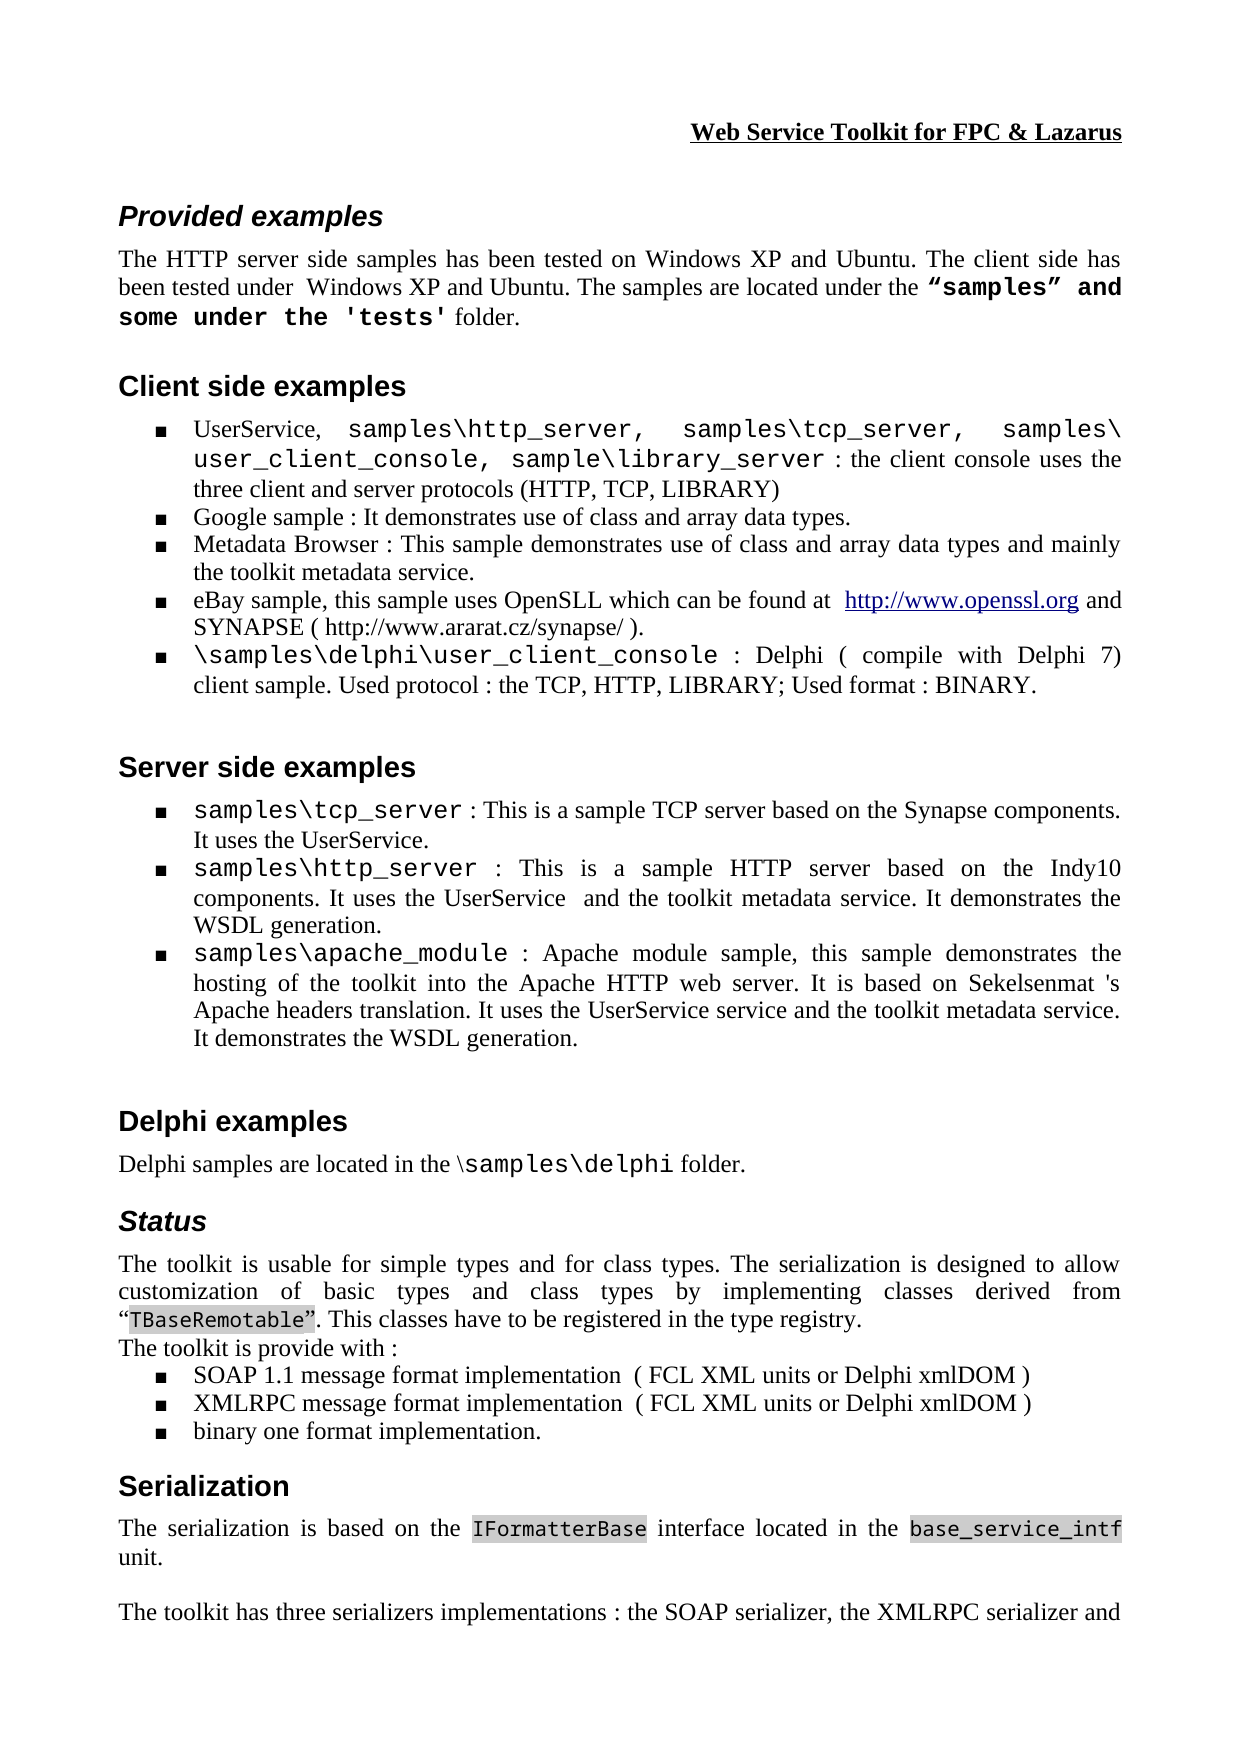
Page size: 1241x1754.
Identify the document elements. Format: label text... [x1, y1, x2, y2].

text The toolkit is provide with : [118, 1334, 1122, 1361]
subtitle Serialization [118, 1469, 1122, 1502]
subtitle Status [118, 1205, 1122, 1237]
list UserService, samples\http_server, samples\tcp_server, samples\user_client_console, sample\library_server : the client console uses the three client and server protocols (HTTP, TCP, LIBRARY) [156, 415, 1122, 503]
subtitle Client side examples [118, 370, 1122, 403]
list Google sample : It demonstrates use of class and array data types. [156, 503, 1122, 530]
list Metadata Browser : This sample demonstrates use of class and array data types and mainly the toolkit metadata service. [156, 530, 1122, 586]
list XMLRPC message format implementation ( FCL XML units or Delphi xmlDOM ) [156, 1389, 1122, 1417]
list SOAP 1.1 message format implementation ( FCL XML units or Delphi xmlDOM ) [156, 1361, 1122, 1389]
text The serialization is based on the IFormatterBase interface located in the base_service_intf unit. [118, 1514, 1122, 1571]
subtitle Provided examples [118, 200, 1122, 233]
subtitle Delphi examples [118, 1105, 1122, 1137]
list samples\apache_module : Apache module sample, this sample demonstrates the hosting of the toolkit into the Apache HTTP web server. It is based on Sekelsenmat 's Apache headers translation. It uses the UserService service and the toolkit metadata service. It demonstrates the WSDL generation. [156, 939, 1122, 1052]
list binary one format implementation. [156, 1417, 1122, 1444]
list \samples\delphi\user_client_console : Delphi ( compile with Delphi 7) client sample. Used protocol : the TCP, HTTP, LIBRARY; Used format : BINARY. [156, 641, 1122, 699]
text The HTTP server side samples has been tested on Windows XP and Ubuntu. The client side has been tested under Windows XP and Ubuntu. The samples are located under the “samples” and some under the 'tests' folder. [118, 245, 1122, 333]
text The toolkit has three serializers implementations : the SOAP serializer, the XMLRPC serializer and [118, 1598, 1122, 1626]
list samples\tcp_server : This is a sample TCP server based on the Synapse components. It uses the UserService. [156, 796, 1122, 854]
text Delphi samples are located in the \samples\delphi folder. [118, 1150, 1122, 1180]
subtitle Server side examples [118, 751, 1122, 784]
list samples\http_server : This is a sample HTTP server based on the Indy10 components. It uses the UserService and the toolkit metadata service. It demonstrates the WSDL generation. [156, 854, 1122, 939]
text The toolkit is usable for simple types and for class types. The serialization is designed to allow customization of basic types and class types by implementing classes derived from “TBaseRemotable”. This classes have to be registered in the type registry. [118, 1250, 1122, 1334]
list eBay sample, this sample uses OpenSLL which can be found at http://www.openssl.org and SYNAPSE ( http://www.ararat.cz/synapse/ ). [156, 586, 1122, 641]
